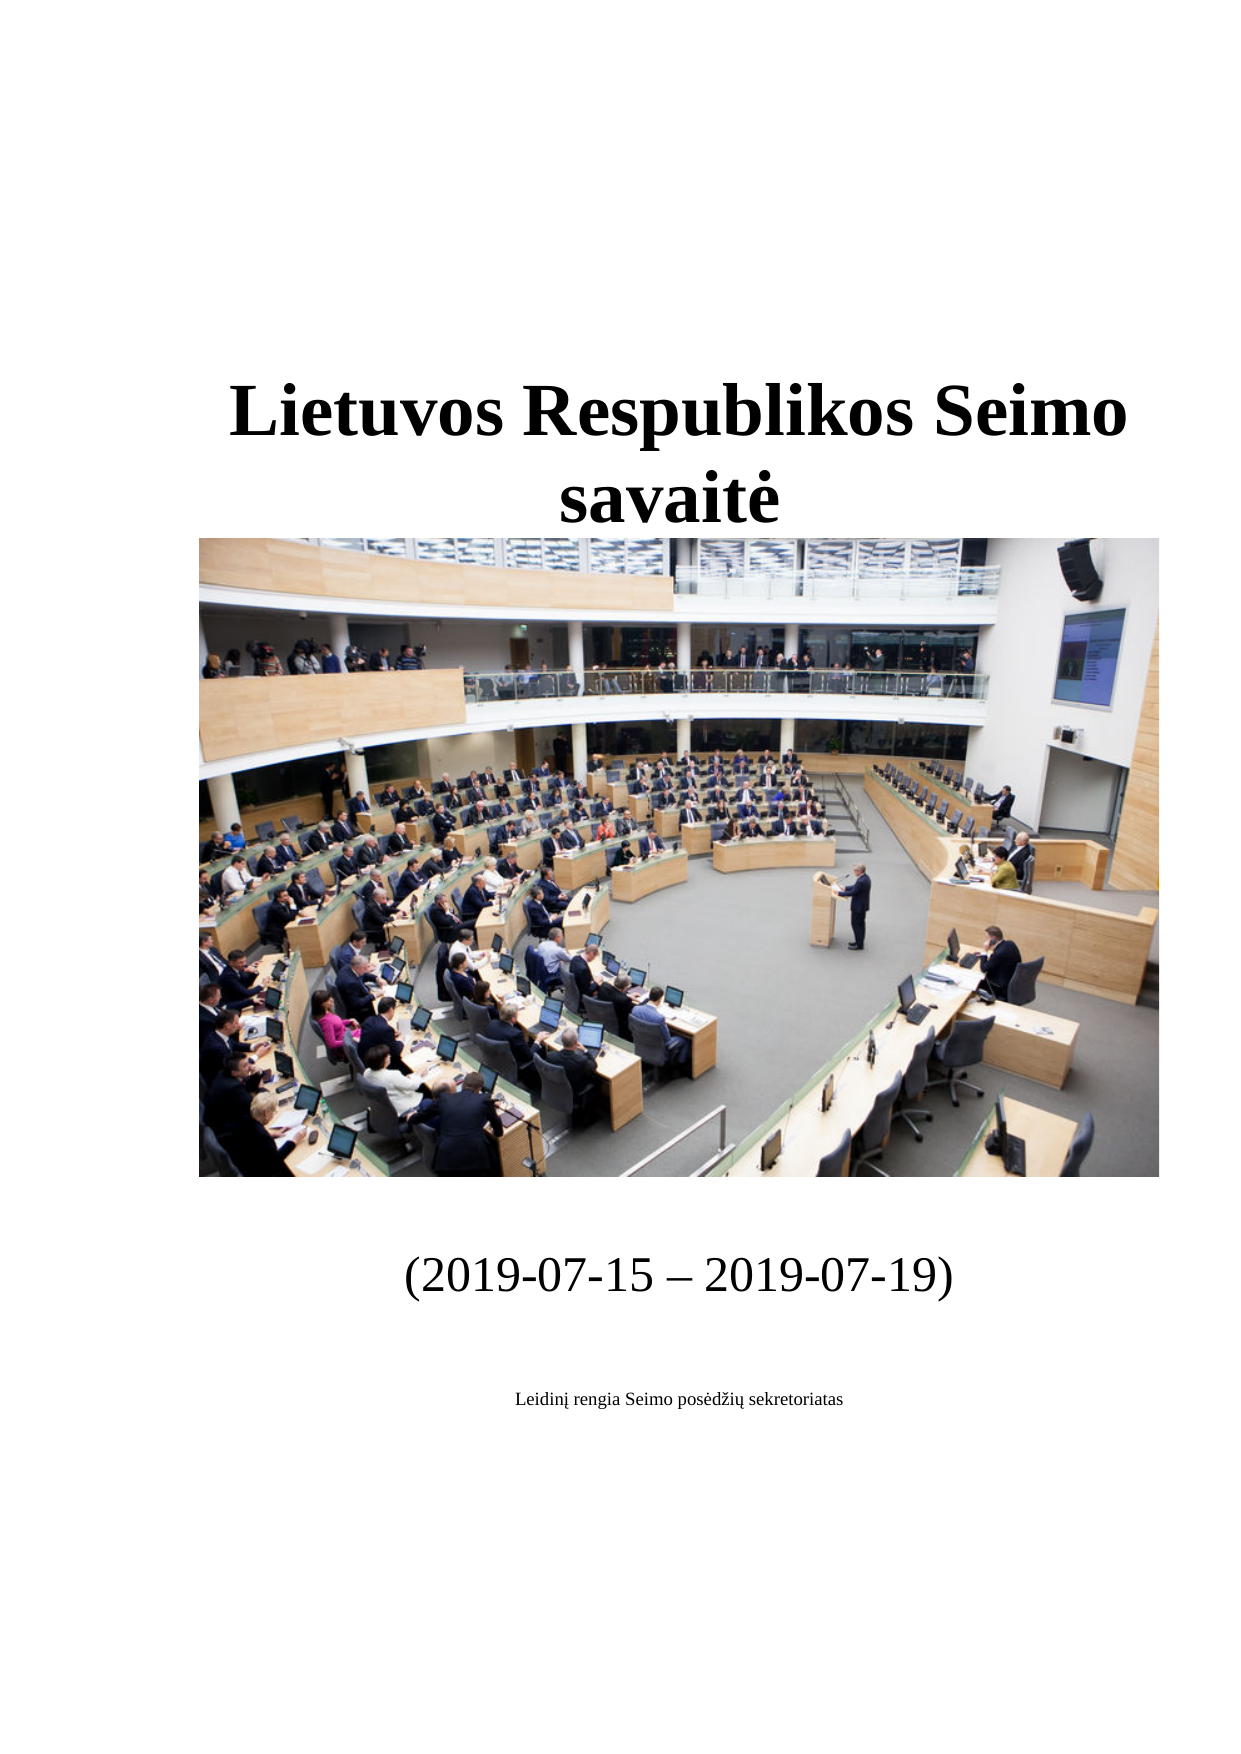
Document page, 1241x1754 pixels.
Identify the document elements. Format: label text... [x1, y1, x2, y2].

text Lietuvos Respublikos Seimo savaitė [177, 366, 1181, 538]
text Leidinį rengia Seimo posėdžių sekretoriatas [177, 1388, 1181, 1410]
text (2019-07-15 – 2019-07-19) [177, 1244, 1181, 1302]
